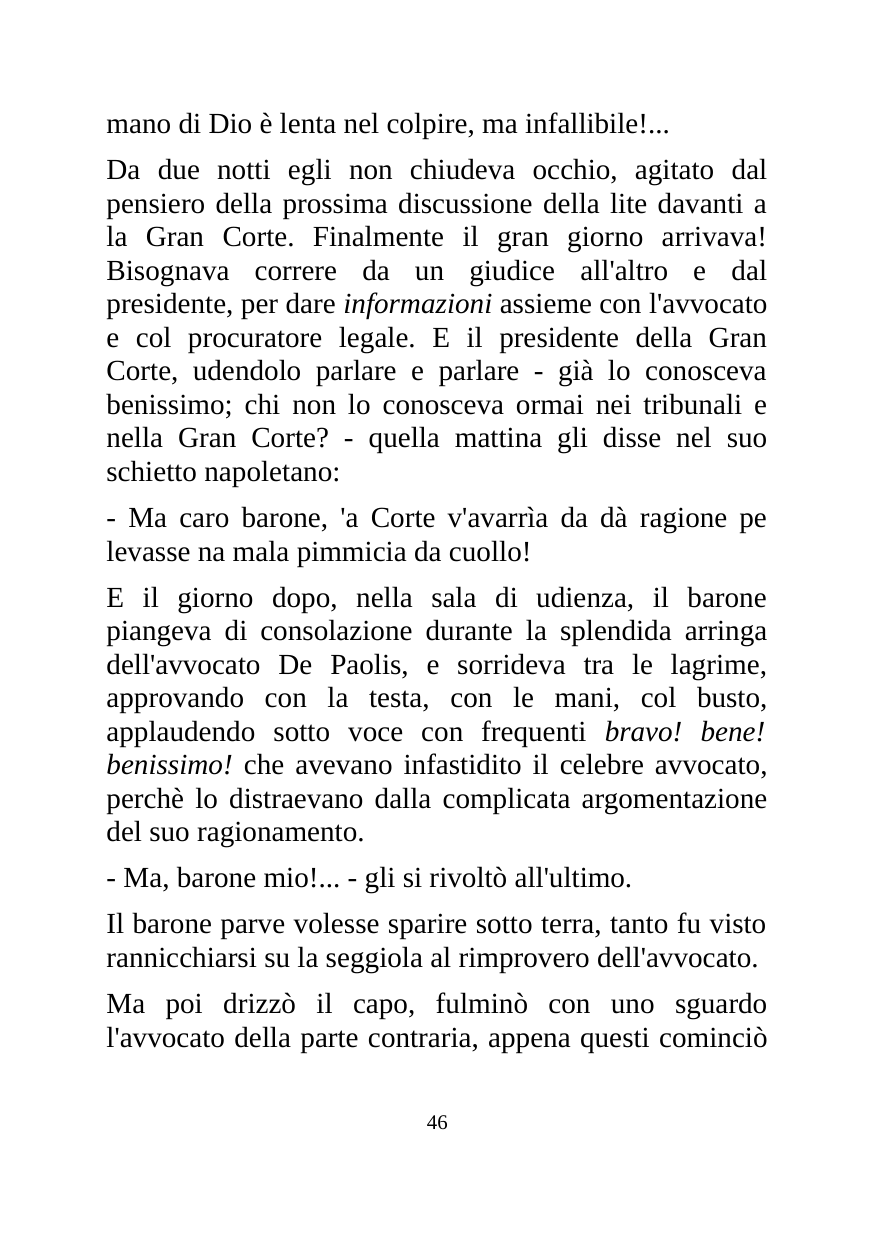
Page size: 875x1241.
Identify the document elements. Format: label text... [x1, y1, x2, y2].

text Ma poi drizzò il capo, fulminò con uno sguardo l'avvocato della parte contraria, appena questi cominciò [106, 986, 768, 1053]
text Il barone parve volesse sparire sotto terra, tanto fu visto rannicchiarsi su la seggiola al rimprovero dell'avvocato. [106, 907, 768, 974]
text Da due notti egli non chiudeva occhio, agitato dal pensiero della prossima discussione della lite davanti a la Gran Corte. Finalmente il gran giorno arrivava! Bisognava correre da un giudice all'altro e dal presidente, per dare informazioni assieme con l'avvocato e col procuratore legale. E il presidente della Gran Corte, udendolo parlare e parlare - già lo conosceva benissimo; chi non lo conosceva ormai nei tribunali e nella Gran Corte? - quella mattina gli disse nel suo schietto napoletano: [106, 152, 768, 488]
text - Ma caro barone, 'a Corte v'avarrìa da dà ragione pe levasse na mala pimmicia da cuollo! [106, 500, 768, 567]
text mano di Dio è lenta nel colpire, ma infallibile!... [106, 106, 768, 140]
text E il giorno dopo, nella sala di udienza, il barone piangeva di consolazione durante la splendida arringa dell'avvocato De Paolis, e sorrideva tra le lagrime, approvando con la testa, con le mani, col busto, applaudendo sotto voce con frequenti bravo! bene! benissimo! che avevano infastidito il celebre avvocato, perchè lo distraevano dalla complicata argomentazione del suo ragionamento. [106, 580, 768, 848]
text - Ma, barone mio!... - gli si rivoltò all'ultimo. [106, 861, 768, 894]
